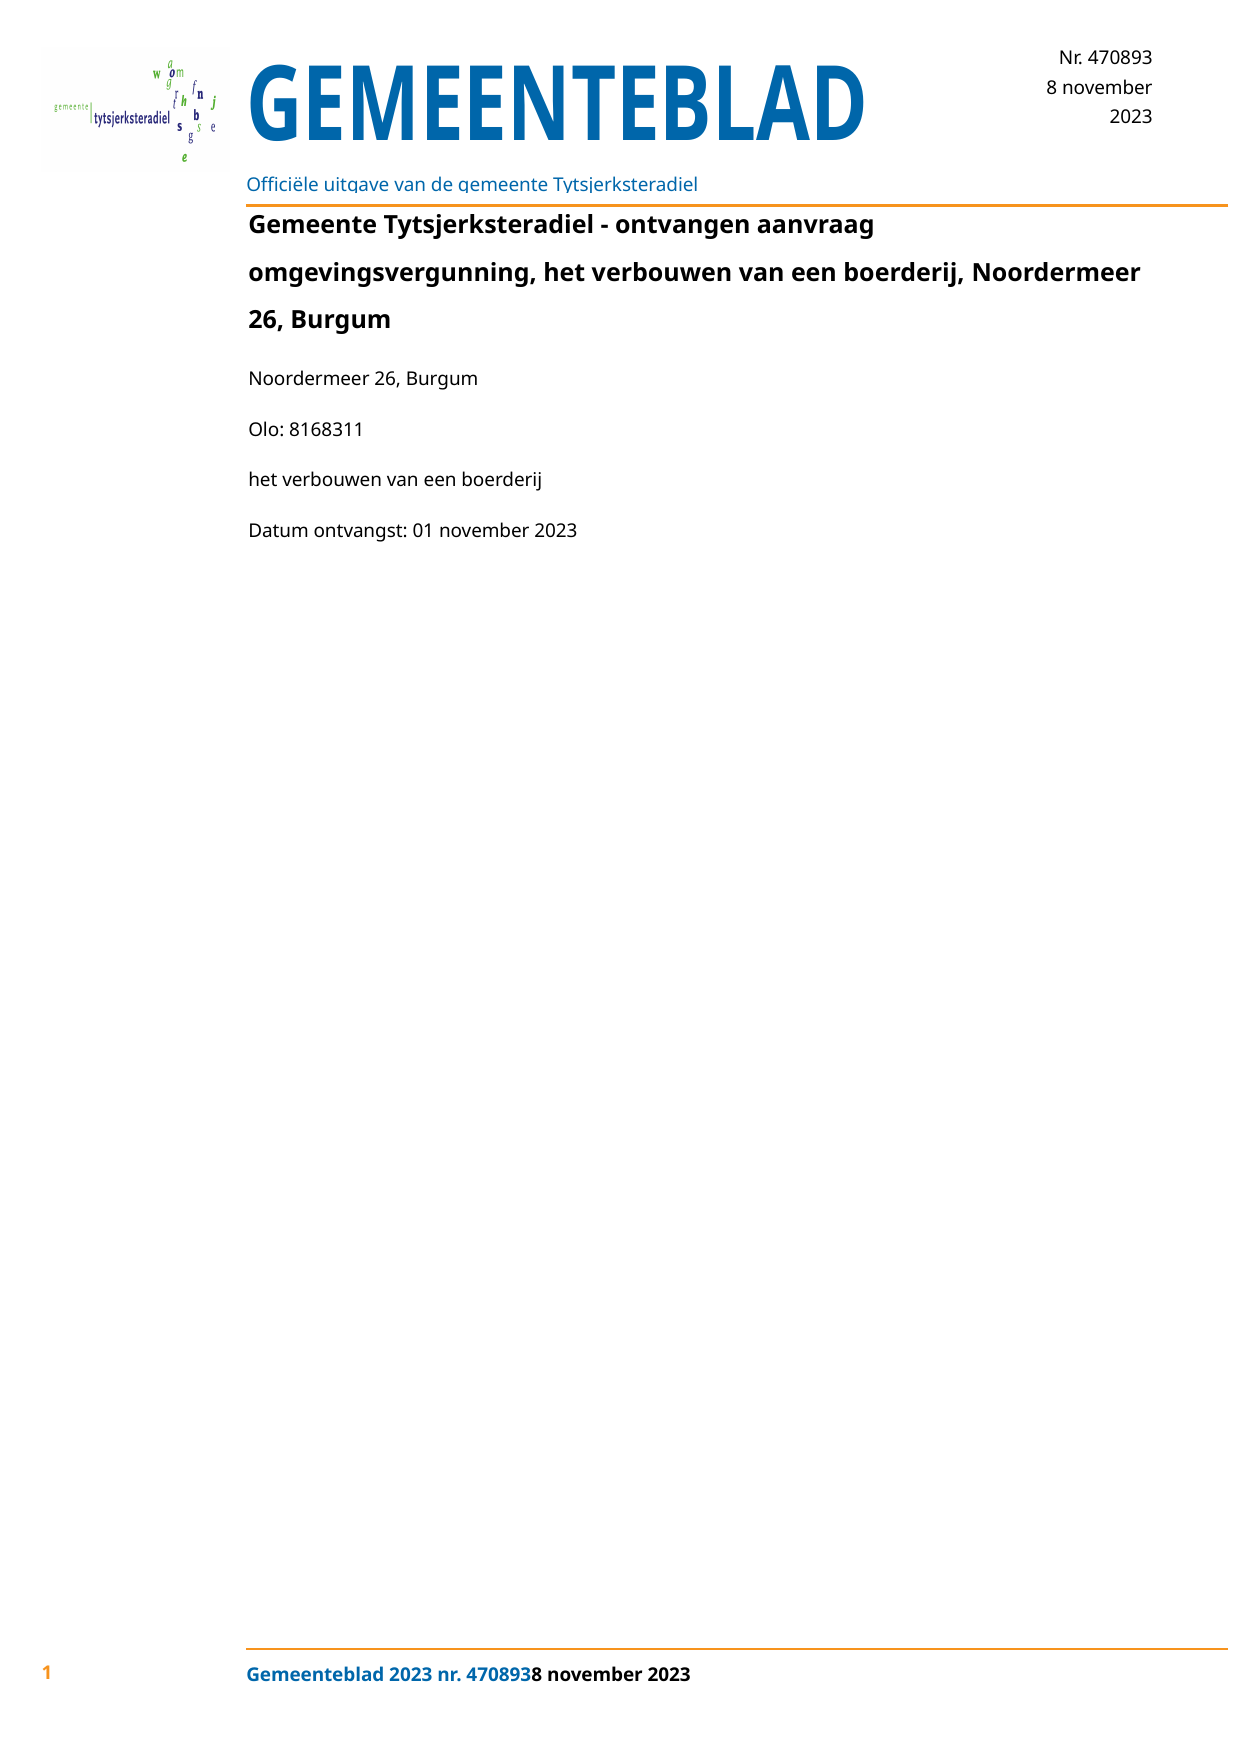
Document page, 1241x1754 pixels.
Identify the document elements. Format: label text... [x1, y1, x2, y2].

text Datum ontvangst: 01 november 2023 [248, 517, 1152, 542]
text Noordermeer 26, Burgum [248, 366, 1152, 391]
picture [41, 47, 231, 172]
text Gemeente Tytsjerksteradiel - ontvangen aanvraag omgevingsvergunning, het verbouwen van een boerderij, Noordermeer 26, Burgum [248, 207, 1152, 336]
text het verbouwen van een boerderij [248, 466, 1152, 492]
text Olo: 8168311 [248, 416, 1152, 442]
